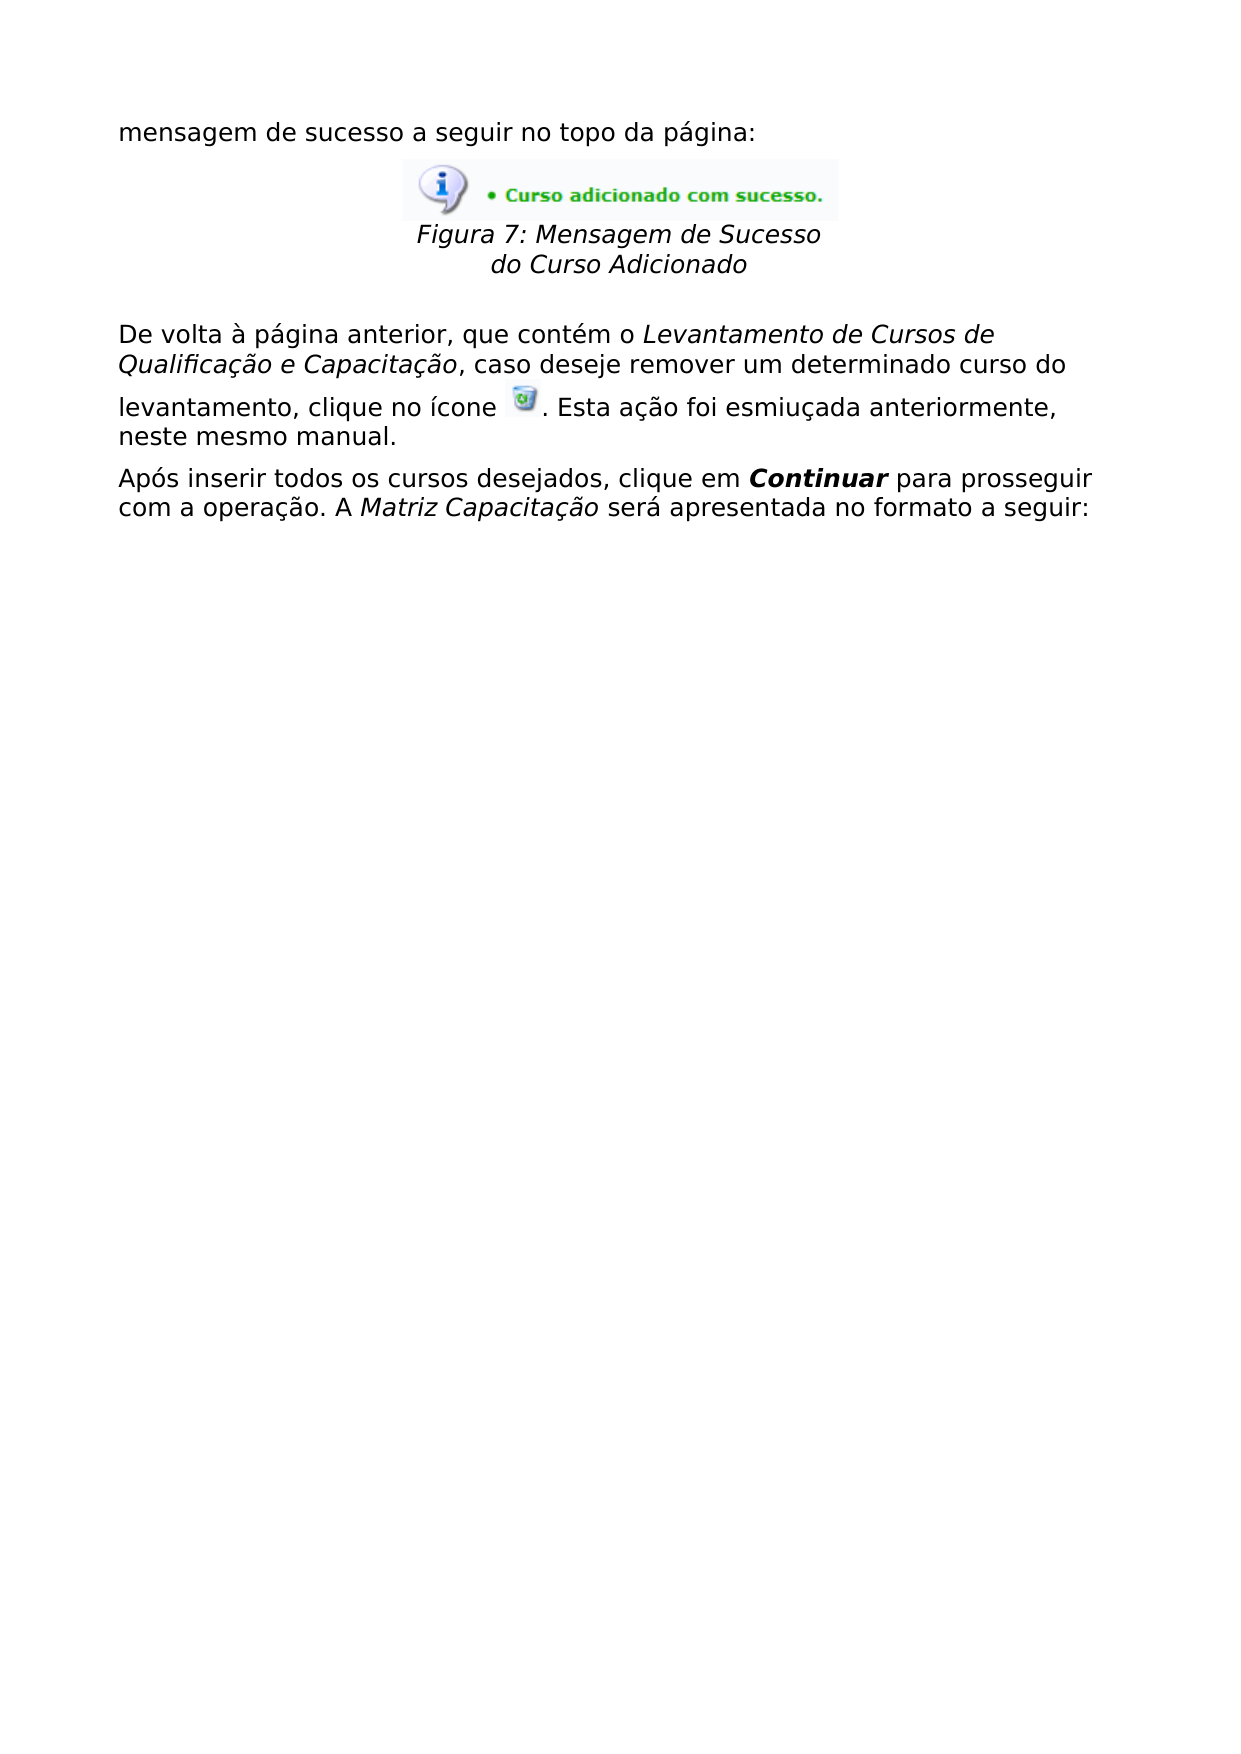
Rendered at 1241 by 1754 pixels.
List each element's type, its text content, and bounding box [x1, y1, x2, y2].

text De volta à página anterior, que contém o Levantamento de Cursos de Qualificação e Capacitação, caso deseje remover um determinado curso do levantamento, clique no ícone . Esta ação foi esmiuçada anteriormente, neste mesmo manual. [118, 321, 1122, 452]
text Figura 7: Mensagem de Sucesso do Curso Adicionado [402, 221, 838, 279]
picture [505, 379, 542, 417]
text mensagem de sucesso a seguir no topo da página: [118, 118, 1122, 147]
picture [402, 159, 839, 221]
text Após inserir todos os cursos desejados, clique em Continuar para prosseguir com a operação. A Matriz Capacitação será apresentada no formato a seguir: [118, 464, 1122, 522]
